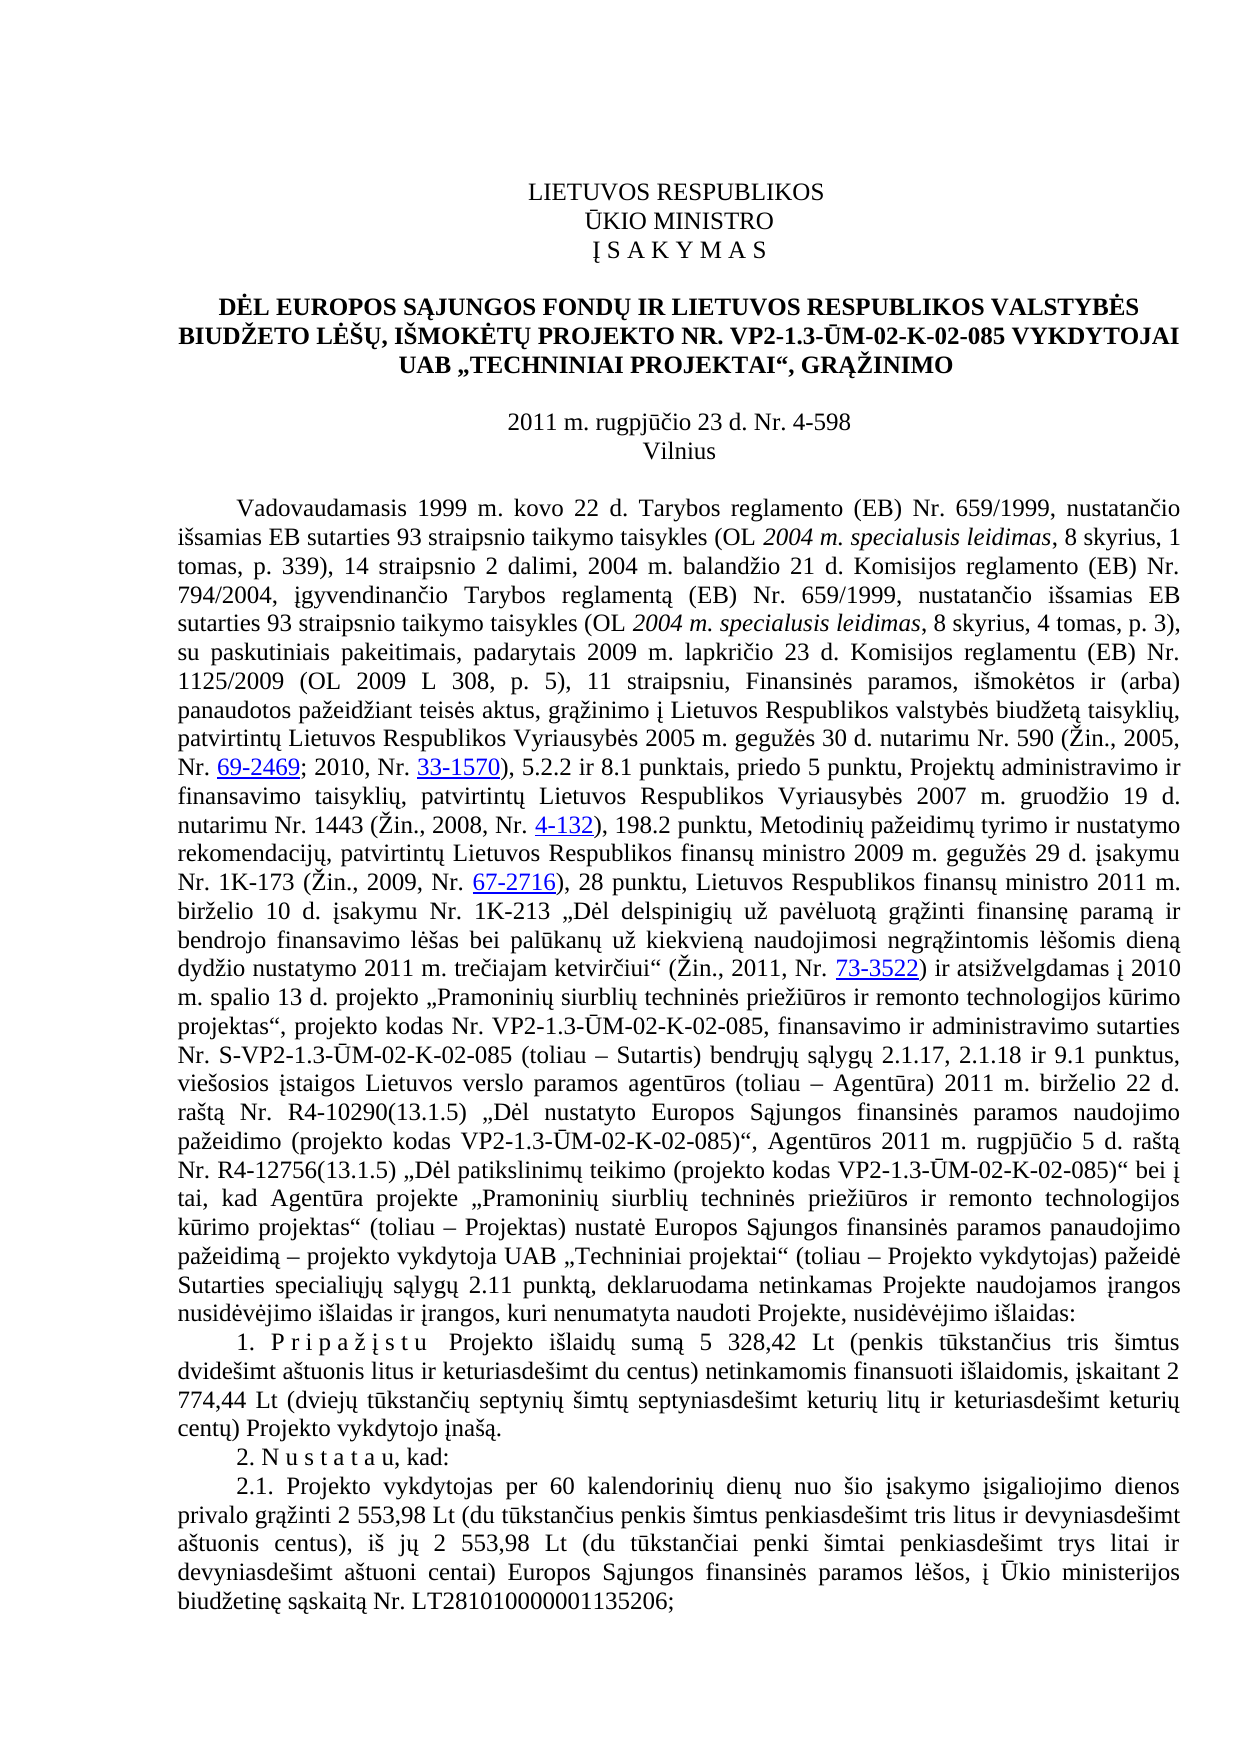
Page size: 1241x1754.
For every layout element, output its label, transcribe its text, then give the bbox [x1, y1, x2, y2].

text 2. Nustatau, kad: [177, 1442, 1181, 1471]
text 1. Pripažįstu Projekto išlaidų sumą 5 328,42 Lt (penkis tūkstančius tris šimtus dvidešimt aštuonis litus ir keturiasdešimt du centus) netinkamomis finansuoti išlaidomis, įskaitant 2 774,44 Lt (dviejų tūkstančių septynių šimtų septyniasdešimt keturių litų ir keturiasdešimt keturių centų) Projekto vykdytojo įnašą. [177, 1327, 1181, 1442]
text 2011 m. rugpjūčio 23 d. Nr. 4-598 [177, 407, 1181, 436]
text 2.1. Projekto vykdytojas per 60 kalendorinių dienų nuo šio įsakymo įsigaliojimo dienos privalo grąžinti 2 553,98 Lt (du tūkstančius penkis šimtus penkiasdešimt tris litus ir devyniasdešimt aštuonis centus), iš jų 2 553,98 Lt (du tūkstančiai penki šimtai penkiasdešimt trys litai ir devyniasdešimt aštuoni centai) Europos Sąjungos finansinės paramos lėšos, į Ūkio ministerijos biudžetinę sąskaitą Nr. LT281010000001135206; [177, 1471, 1181, 1615]
text Vadovaudamasis 1999 m. kovo 22 d. Tarybos reglamento (EB) Nr. 659/1999, nustatančio išsamias EB sutarties 93 straipsnio taikymo taisykles (OL 2004 m. specialusis leidimas, 8 skyrius, 1 tomas, p. 339), 14 straipsnio 2 dalimi, 2004 m. balandžio 21 d. Komisijos reglamento (EB) Nr. 794/2004, įgyvendinančio Tarybos reglamentą (EB) Nr. 659/1999, nustatančio išsamias EB sutarties 93 straipsnio taikymo taisykles (OL 2004 m. specialusis leidimas, 8 skyrius, 4 tomas, p. 3), su paskutiniais pakeitimais, padarytais 2009 m. lapkričio 23 d. Komisijos reglamentu (EB) Nr. 1125/2009 (OL 2009 L 308, p. 5), 11 straipsniu, Finansinės paramos, išmokėtos ir (arba) panaudotos pažeidžiant teisės aktus, grąžinimo į Lietuvos Respublikos valstybės biudžetą taisyklių, patvirtintų Lietuvos Respublikos Vyriausybės 2005 m. gegužės 30 d. nutarimu Nr. 590 (Žin., 2005, Nr. 69-2469; 2010, Nr. 33-1570), 5.2.2 ir 8.1 punktais, priedo 5 punktu, Projektų administravimo ir finansavimo taisyklių, patvirtintų Lietuvos Respublikos Vyriausybės 2007 m. gruodžio 19 d. nutarimu Nr. 1443 (Žin., 2008, Nr. 4-132), 198.2 punktu, Metodinių pažeidimų tyrimo ir nustatymo rekomendacijų, patvirtintų Lietuvos Respublikos finansų ministro 2009 m. gegužės 29 d. įsakymu Nr. 1K-173 (Žin., 2009, Nr. 67-2716), 28 punktu, Lietuvos Respublikos finansų ministro 2011 m. birželio 10 d. įsakymu Nr. 1K-213 „Dėl delspinigių už pavėluotą grąžinti finansinę paramą ir bendrojo finansavimo lėšas bei palūkanų už kiekvieną naudojimosi negrąžintomis lėšomis dieną dydžio nustatymo 2011 m. trečiajam ketvirčiui“ (Žin., 2011, Nr. 73-3522) ir atsižvelgdamas į 2010 m. spalio 13 d. projekto „Pramoninių siurblių techninės priežiūros ir remonto technologijos kūrimo projektas“, projekto kodas Nr. VP2-1.3-ŪM-02-K-02-085, finansavimo ir administravimo sutarties Nr. S-VP2-1.3-ŪM-02-K-02-085 (toliau – Sutartis) bendrųjų sąlygų 2.1.17, 2.1.18 ir 9.1 punktus, viešosios įstaigos Lietuvos verslo paramos agentūros (toliau – Agentūra) 2011 m. birželio 22 d. raštą Nr. R4-10290(13.1.5) „Dėl nustatyto Europos Sąjungos finansinės paramos naudojimo pažeidimo (projekto kodas VP2-1.3-ŪM-02-K-02-085)“, Agentūros 2011 m. rugpjūčio 5 d. raštą Nr. R4-12756(13.1.5) „Dėl patikslinimų teikimo (projekto kodas VP2-1.3-ŪM-02-K-02-085)“ bei į tai, kad Agentūra projekte „Pramoninių siurblių techninės priežiūros ir remonto technologijos kūrimo projektas“ (toliau – Projektas) nustatė Europos Sąjungos finansinės paramos panaudojimo pažeidimą – projekto vykdytoja UAB „Techniniai projektai“ (toliau – Projekto vykdytojas) pažeidė Sutarties specialiųjų sąlygų 2.11 punktą, deklaruodama netinkamas Projekte naudojamos įrangos nusidėvėjimo išlaidas ir įrangos, kuri nenumatyta naudoti Projekte, nusidėvėjimo išlaidas: [177, 493, 1181, 1327]
text LIETUVOS RESPUBLIKOS [177, 177, 1181, 206]
text DĖL EUROPOS SĄJUNGOS FONDŲ IR LIETUVOS RESPUBLIKOS VALSTYBĖS BIUDŽETO LĖŠŲ, IŠMOKĖTŲ PROJEKTO NR. VP2-1.3-ŪM-02-K-02-085 VYKDYTOJAI UAB „TECHNINIAI PROJEKTAI“, GRĄŽINIMO [177, 292, 1181, 378]
text Vilnius [177, 436, 1181, 465]
text ŪKIO MINISTRO [177, 206, 1181, 235]
text ĮSAKYMAS [177, 235, 1181, 263]
